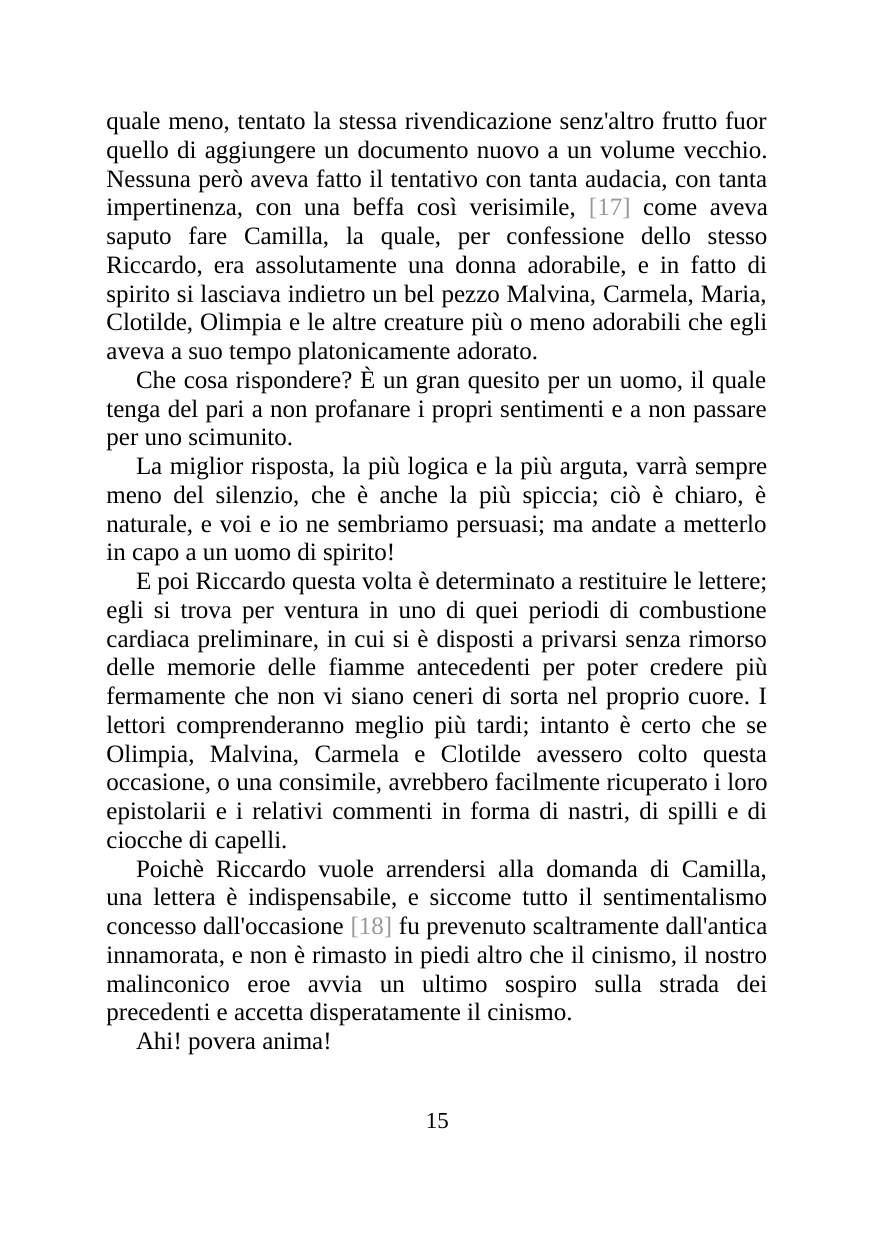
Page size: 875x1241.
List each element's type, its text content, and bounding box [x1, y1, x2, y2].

text quale meno, tentato la stessa rivendicazione senz'altro frutto fuor quello di aggiungere un documento nuovo a un volume vecchio. Nessuna però aveva fatto il tentativo con tanta audacia, con tanta impertinenza, con una beffa così verisimile, [17] come aveva saputo fare Camilla, la quale, per confessione dello stesso Riccardo, era assolutamente una donna adorabile, e in fatto di spirito si lasciava indietro un bel pezzo Malvina, Carmela, Maria, Clotilde, Olimpia e le altre creature più o meno adorabili che egli aveva a suo tempo platonicamente adorato. [106, 106, 768, 365]
text La miglior risposta, la più logica e la più arguta, varrà sempre meno del silenzio, che è anche la più spiccia; ciò è chiaro, è naturale, e voi e io ne sembriamo persuasi; ma andate a metterlo in capo a un uomo di spirito! [106, 451, 768, 566]
text Ahi! povera anima! [106, 1026, 768, 1055]
text Che cosa rispondere? È un gran quesito per un uomo, il quale tenga del pari a non profanare i propri sentimenti e a non passare per uno scimunito. [106, 365, 768, 451]
text Poichè Riccardo vuole arrendersi alla domanda di Camilla, una lettera è indispensabile, e siccome tutto il sentimentalismo concesso dall'occasione [18] fu prevenuto scaltramente dall'antica innamorata, e non è rimasto in piedi altro che il cinismo, il nostro malinconico eroe avvia un ultimo sospiro sulla strada dei precedenti e accetta disperatamente il cinismo. [106, 854, 768, 1026]
text E poi Riccardo questa volta è determinato a restituire le lettere; egli si trova per ventura in uno di quei periodi di combustione cardiaca preliminare, in cui si è disposti a privarsi senza rimorso delle memorie delle fiamme antecedenti per poter credere più fermamente che non vi siano ceneri di sorta nel proprio cuore. I lettori comprenderanno meglio più tardi; intanto è certo che se Olimpia, Malvina, Carmela e Clotilde avessero colto questa occasione, o una consimile, avrebbero facilmente ricuperato i loro epistolarii e i relativi commenti in forma di nastri, di spilli e di ciocche di capelli. [106, 566, 768, 854]
